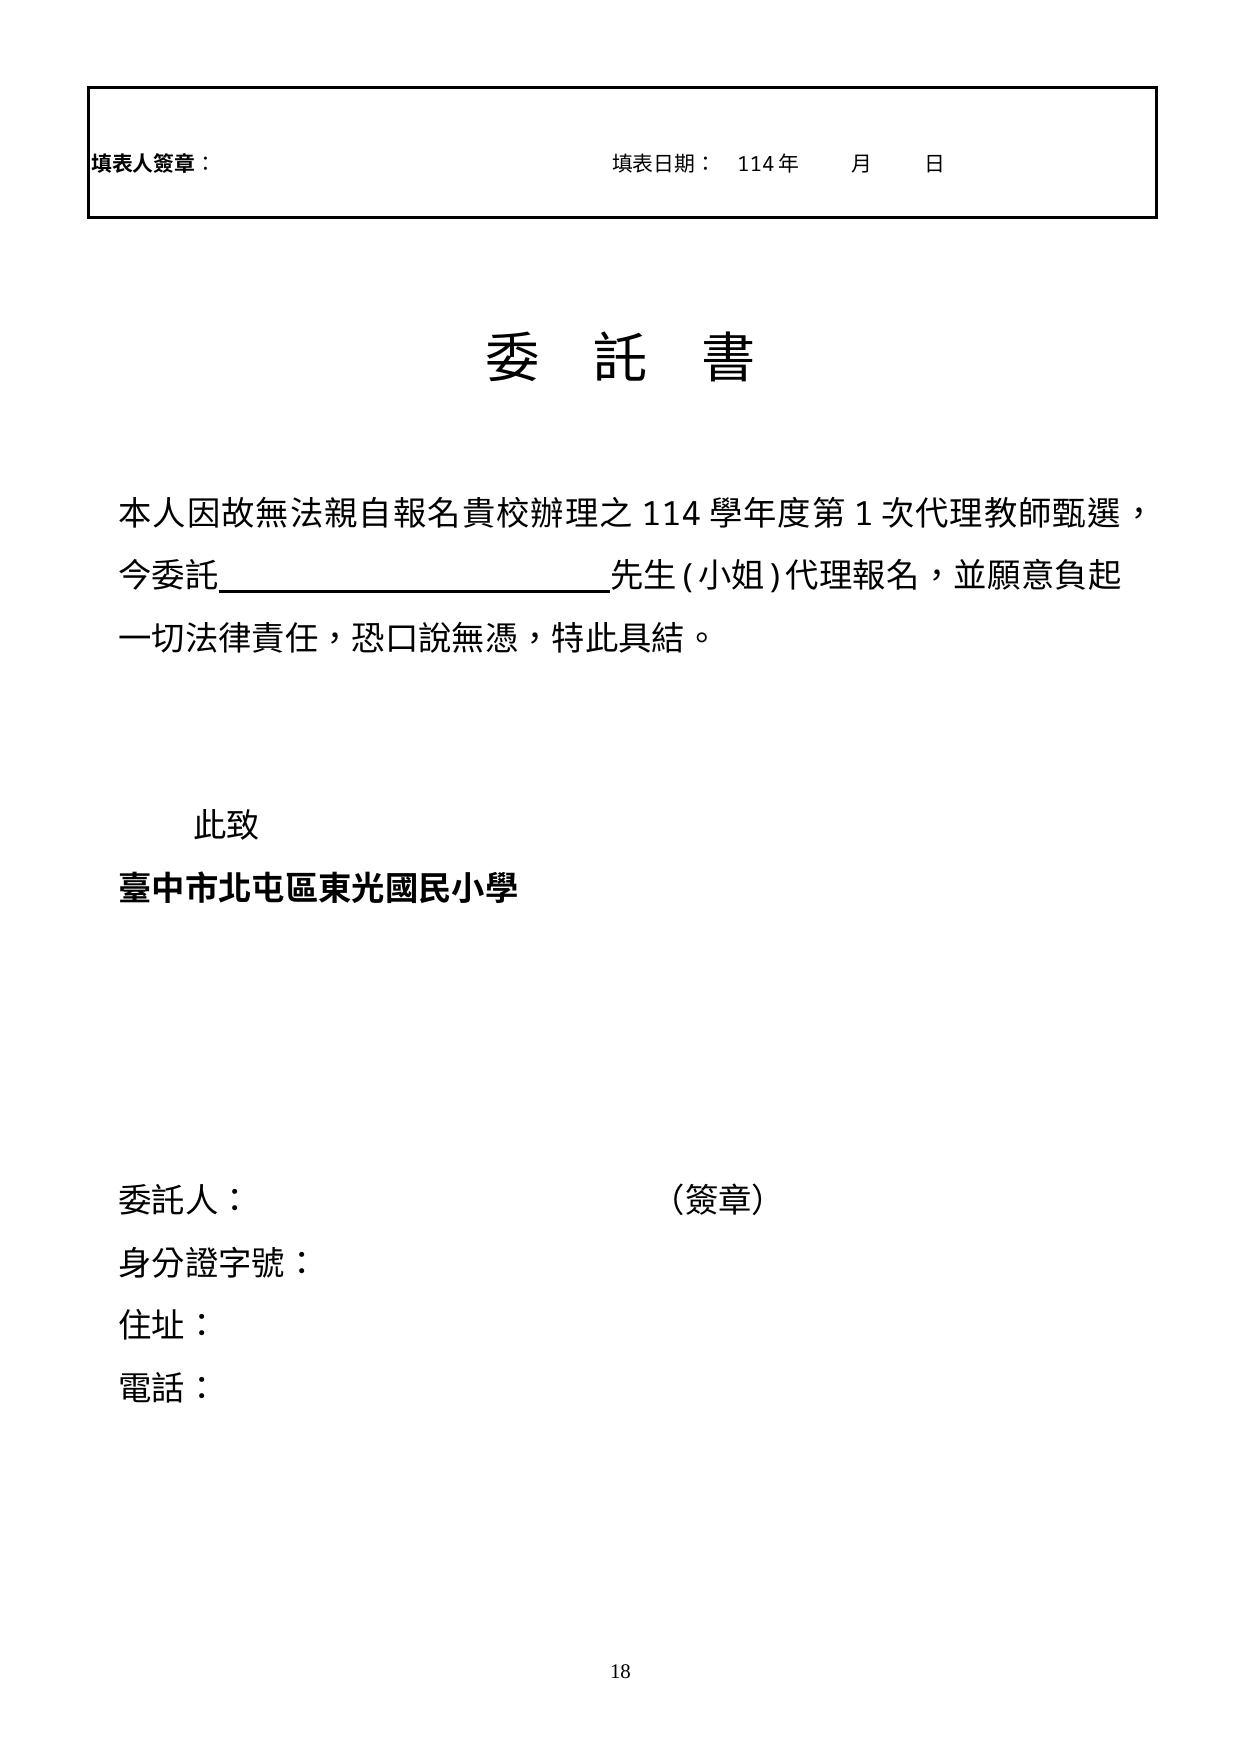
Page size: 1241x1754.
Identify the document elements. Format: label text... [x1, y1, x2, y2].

text 此致 [118, 781, 1122, 844]
table_cell 填表人簽章： 填表日期： 114年 月 日 [90, 89, 1155, 216]
text 本人因故無法親自報名貴校辦理之114學年度第1次代理教師甄選，今委託 先生(小姐)代理報名，並願意負起一切法律責任，恐口說無憑，特此具結。 [118, 469, 1122, 656]
text 臺中市北屯區東光國民小學 [118, 844, 1122, 906]
text 電話： [118, 1344, 1122, 1406]
text 委託人： （簽章） [118, 1156, 1122, 1219]
text 住址： [118, 1281, 1122, 1344]
text 身分證字號： [118, 1219, 1122, 1281]
text 委 託 書 [118, 281, 1122, 406]
